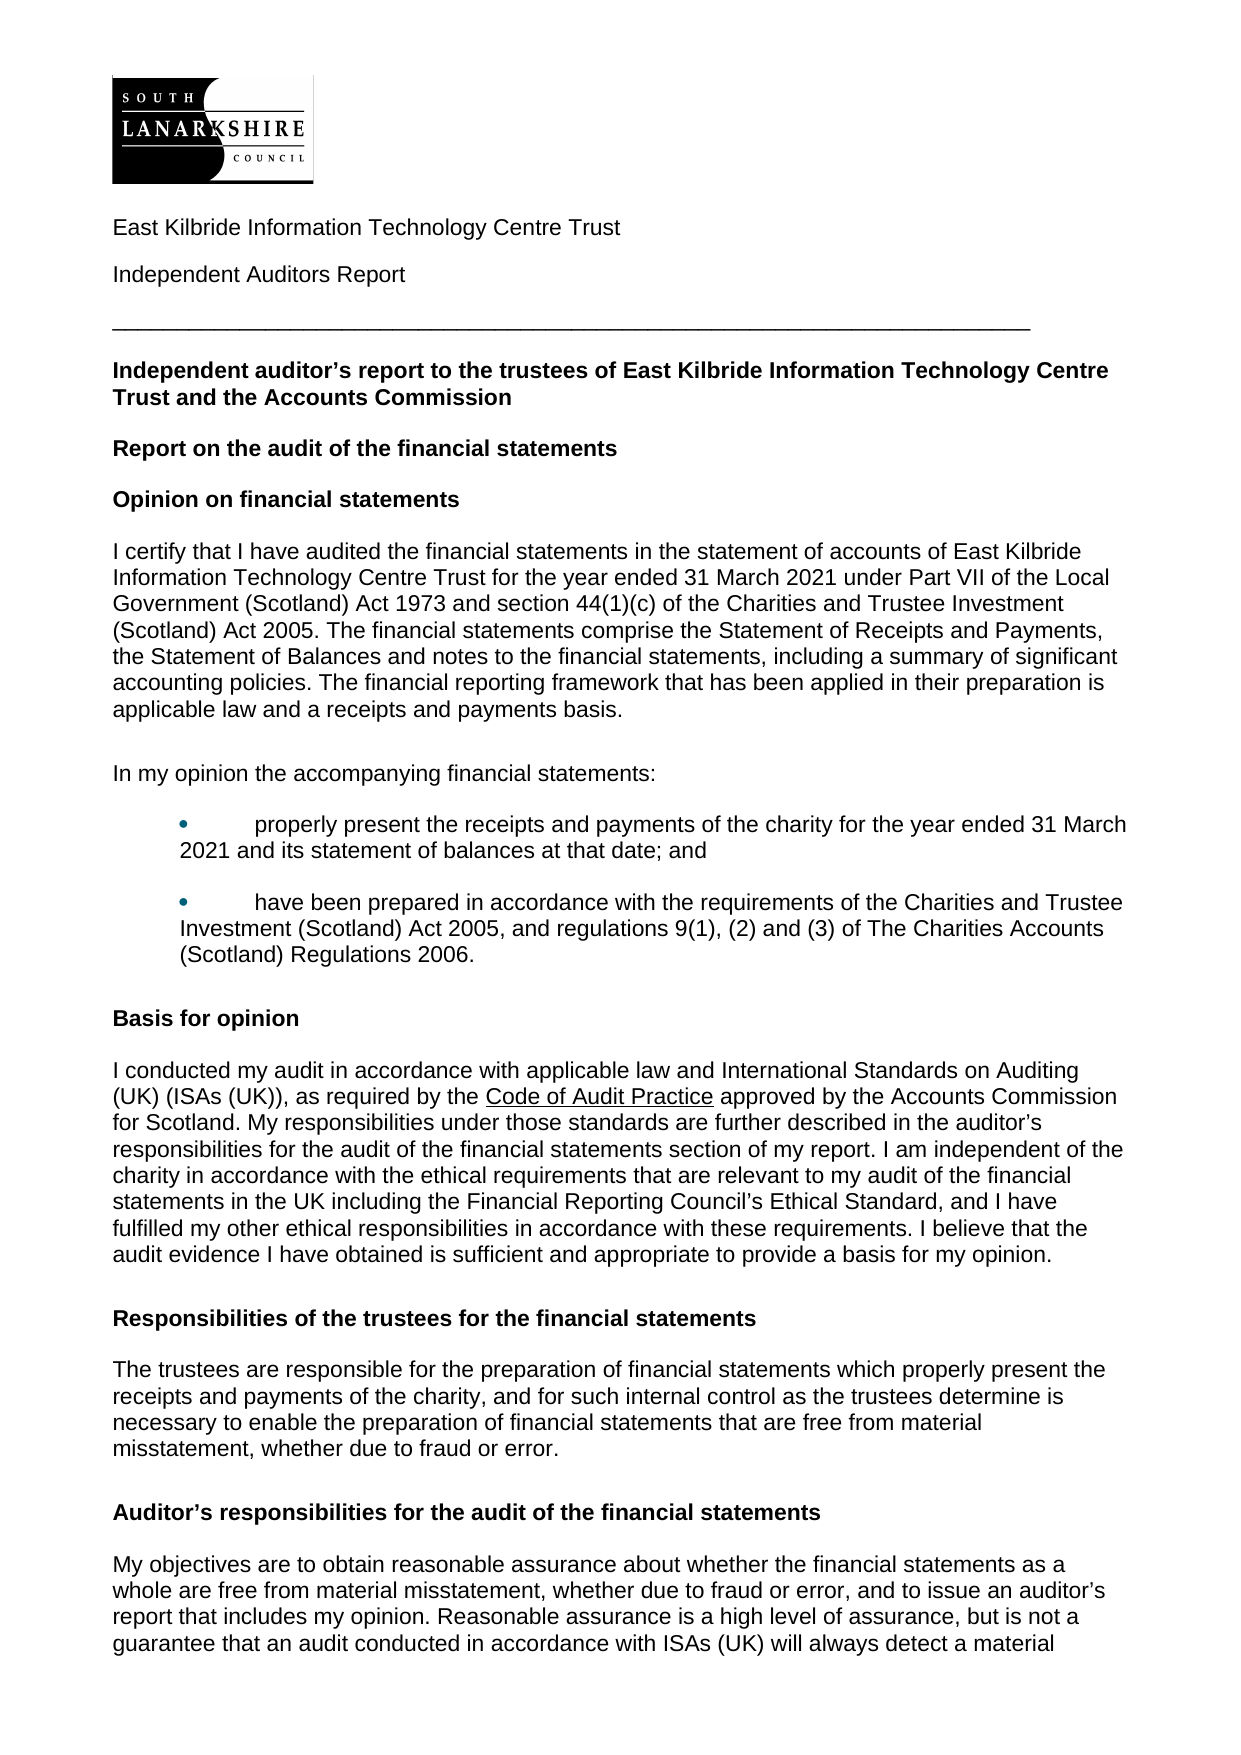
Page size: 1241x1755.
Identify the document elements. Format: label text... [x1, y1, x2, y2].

text My objectives are to obtain reasonable assurance about whether the financial statements as a whole are free from material misstatement, whether due to fraud or error, and to issue an auditor’s report that includes my opinion. Reasonable assurance is a high level of assurance, but is not a guarantee that an audit conducted in accordance with ISAs (UK) will always detect a material [112, 1551, 1128, 1656]
subtitle East Kilbride Information Technology Centre Trust [112, 214, 1128, 241]
subtitle Independent Auditors Report [112, 261, 1128, 288]
list have been prepared in accordance with the requirements of the Charities and Trustee Investment (Scotland) Act 2005, and regulations 9(1), (2) and (3) of The Charities Accounts (Scotland) Regulations 2006. [179, 889, 1128, 968]
text Opinion on financial statements [112, 486, 1128, 513]
text Independent auditor’s report to the trustees of East Kilbride Information Technology Centre Trust and the Accounts Commission [112, 357, 1128, 410]
text I certify that I have audited the financial statements in the statement of accounts of East Kilbride Information Technology Centre Trust for the year ended 31 March 2021 under Part VII of the Local Government (Scotland) Act 1973 and section 44(1)(c) of the Charities and Trustee Investment (Scotland) Act 2005. The financial statements comprise the Statement of Receipts and Payments, the Statement of Balances and notes to the financial statements, including a summary of significant accounting policies. The financial reporting framework that has been applied in their preparation is applicable law and a receipts and payments basis. [112, 538, 1128, 722]
text ________________________________________________________________________ [112, 304, 1128, 331]
subtitle Report on the audit of the financial statements [112, 435, 1128, 461]
list properly present the receipts and payments of the charity for the year ended 31 March 2021 and its statement of balances at that date; and [179, 811, 1128, 864]
text I conducted my audit in accordance with applicable law and International Standards on Auditing (UK) (ISAs (UK)), as required by the Code of Audit Practice approved by the Accounts Commission for Scotland. My responsibilities under those standards are further described in the auditor’s responsibilities for the audit of the financial statements section of my report. I am independent of the charity in accordance with the ethical requirements that are relevant to my audit of the financial statements in the UK including the Financial Reporting Council’s Ethical Standard, and I have fulfilled my other ethical responsibilities in accordance with these requirements. I believe that the audit evidence I have obtained is sufficient and appropriate to provide a basis for my opinion. [112, 1057, 1128, 1267]
text Responsibilities of the trustees for the financial statements [112, 1305, 1128, 1331]
text In my opinion the accompanying financial statements: [112, 759, 1128, 786]
text Auditor’s responsibilities for the audit of the financial statements [112, 1499, 1128, 1526]
text The trustees are responsible for the preparation of financial statements which properly present the receipts and payments of the charity, and for such internal control as the trustees determine is necessary to enable the preparation of financial statements that are free from material misstatement, whether due to fraud or error. [112, 1356, 1128, 1462]
text Basis for opinion [112, 1005, 1128, 1032]
